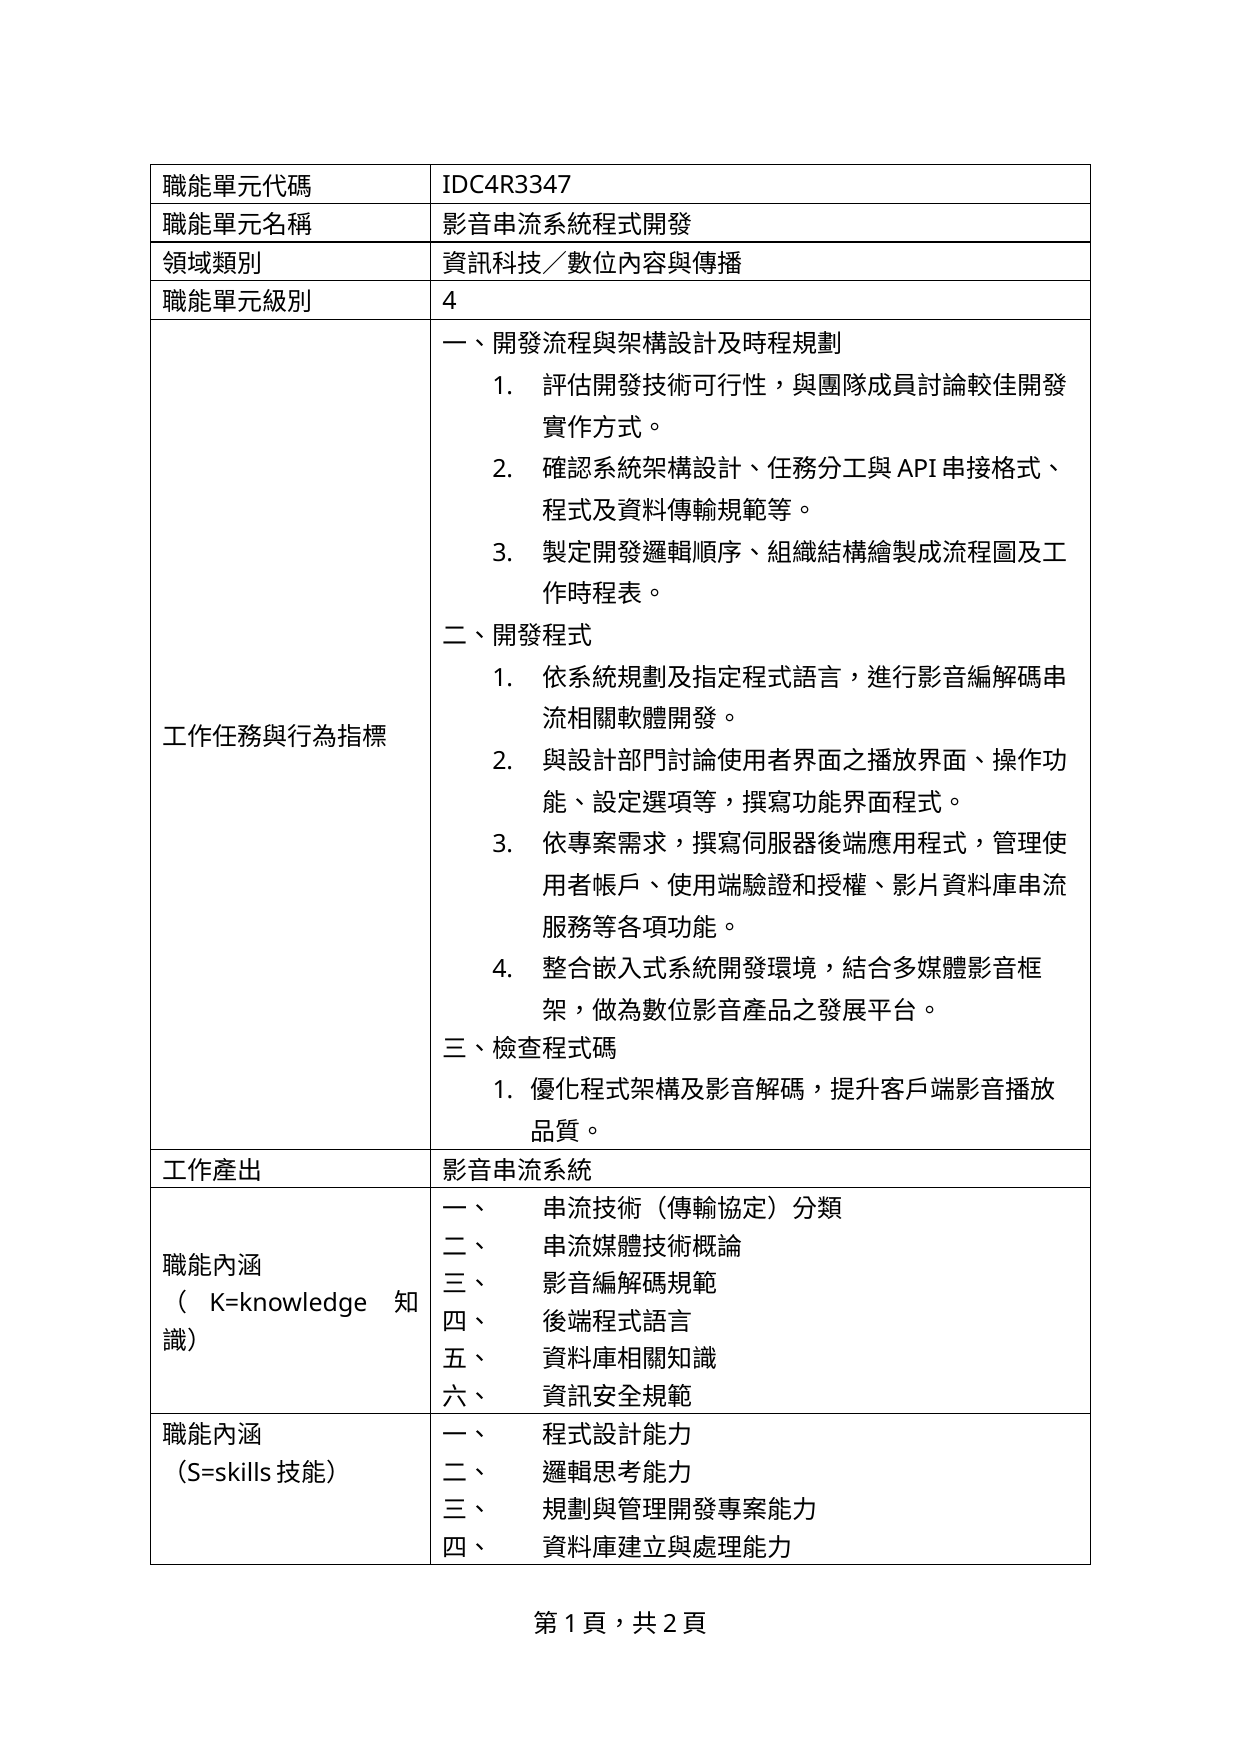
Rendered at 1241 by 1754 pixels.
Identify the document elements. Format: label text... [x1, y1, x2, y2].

table_cell 職能內涵 （K=knowledge知識） [151, 1188, 430, 1413]
table_cell 4 [431, 281, 1090, 318]
table_cell 工作任務與行為指標 [151, 320, 430, 1149]
table_cell 職能內涵 （S=skills技能） [151, 1414, 430, 1564]
table_cell 影音串流系統程式開發 [431, 204, 1090, 241]
table_header IDC4R3347 [431, 165, 1090, 203]
table_cell 影音串流系統 [431, 1150, 1090, 1187]
table_cell 職能單元級別 [151, 281, 430, 318]
table_cell 程式設計能力 邏輯思考能力 規劃與管理開發專案能力 資料庫建立與處理能力 程式整合能力 程式架構規劃設計能力 [431, 1414, 1090, 1564]
table_cell 領域類別 [151, 243, 430, 280]
table_cell 一、開發流程與架構設計及時程規劃 評估開發技術可行性，與團隊成員討論較佳開發實作方式。 確認系統架構設計、任務分工與API串接格式、程式及資料傳輸規範等。 製定開發邏輯順序、組織結構繪製成流程圖及工作時程表。 二、開發程式 依系統規劃及指定程式語言，進行影音編解碼串流相關軟體開發。 與設計部門討論使用者界面之播放界面、操作功能、設定選項等，撰寫功能界面程式。 依專案需求，撰寫伺服器後端應用程式，管理使用者帳戶、使用端驗證和授權、影片資料庫串流服務等各項功能。 整合嵌入式系統開發環境，結合多媒體影音框架，做為數位影音產品之發展平台。 三、檢查程式碼 優化程式架構及影音解碼，提升客戶端影音播放品質。 [431, 320, 1090, 1149]
table_header 職能單元代碼 [151, 165, 430, 203]
table_cell 資訊科技／數位內容與傳播 [431, 243, 1090, 280]
table_cell 串流技術（傳輸協定）分類 串流媒體技術概論 影音編解碼規範 後端程式語言 資料庫相關知識 資訊安全規範 [431, 1188, 1090, 1413]
table_cell 工作產出 [151, 1150, 430, 1187]
table_cell 職能單元名稱 [151, 204, 430, 241]
